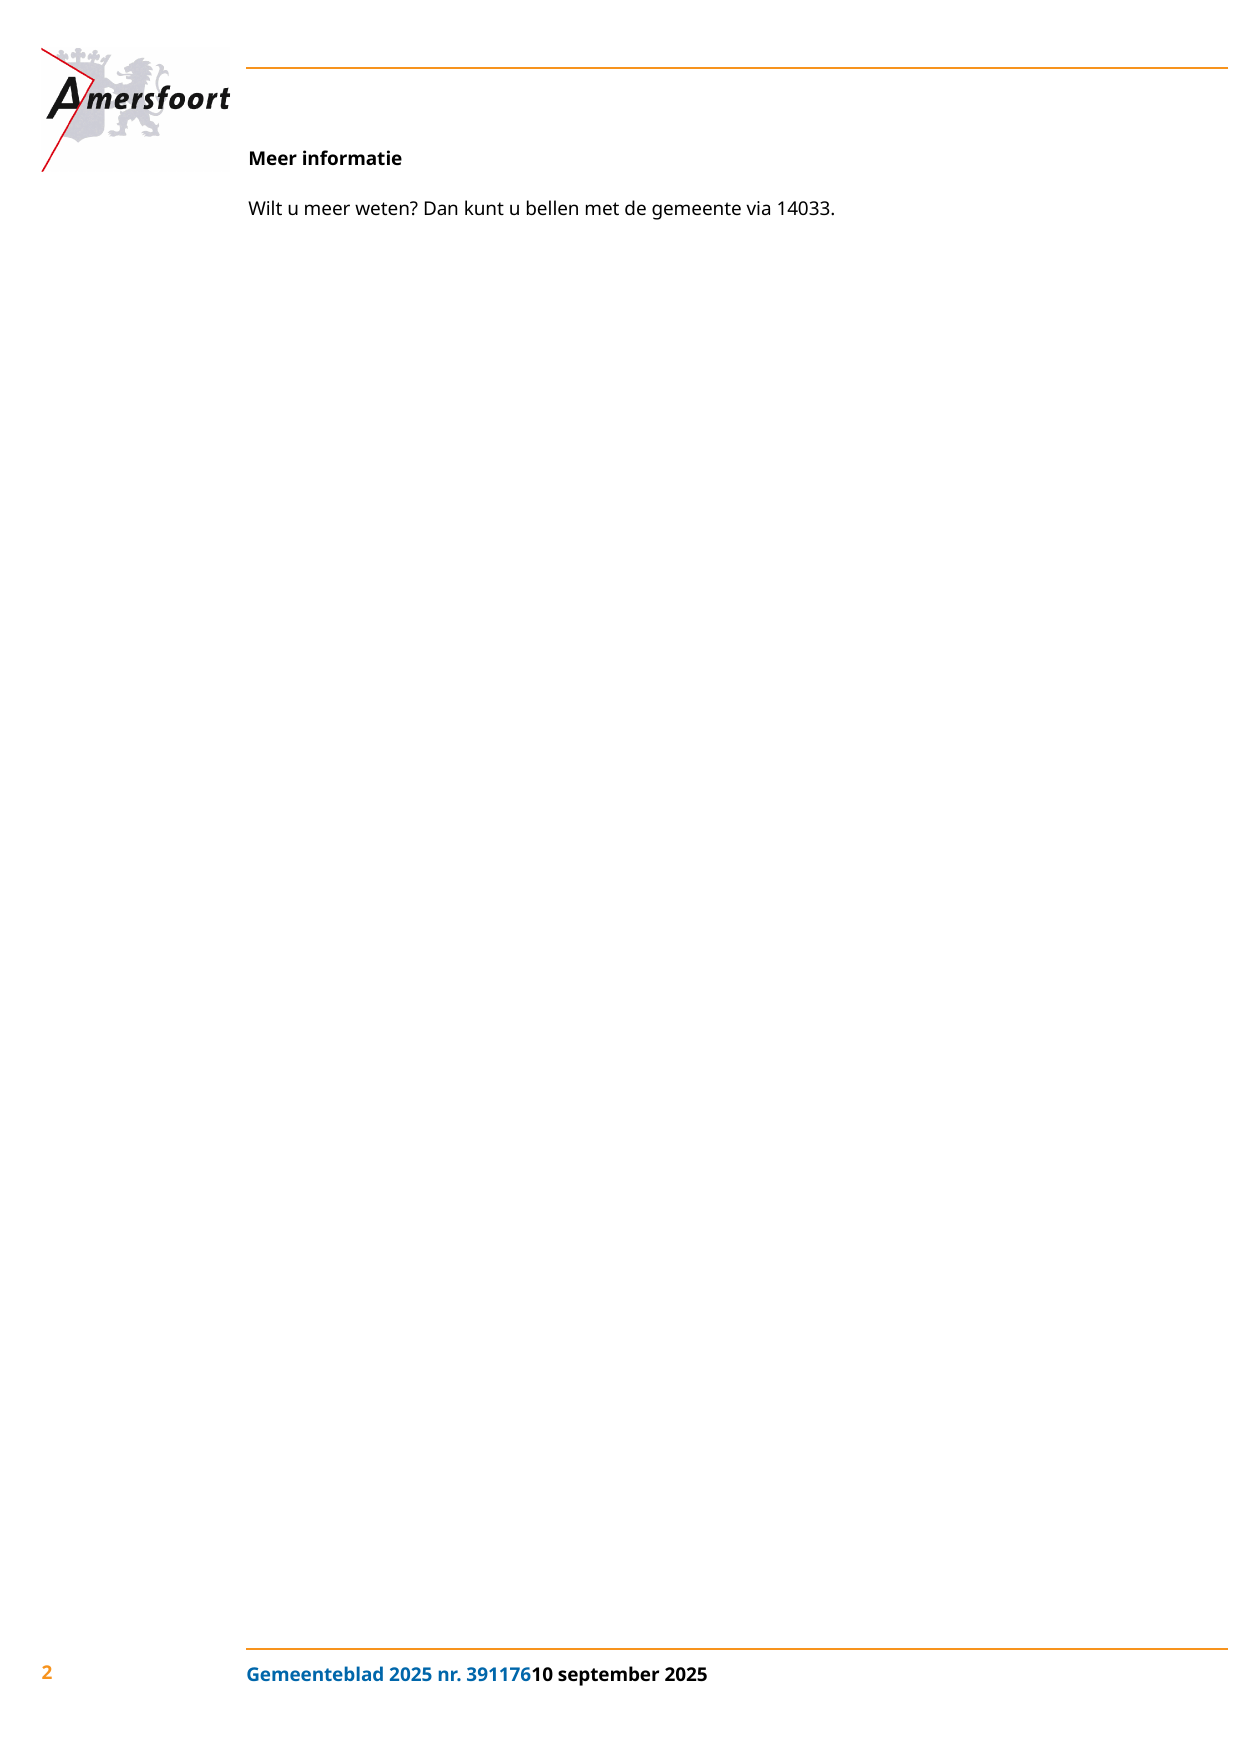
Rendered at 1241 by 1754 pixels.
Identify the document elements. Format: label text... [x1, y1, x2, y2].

text Meer informatie [248, 145, 1152, 171]
picture [41, 47, 231, 172]
text Wilt u meer weten? Dan kunt u bellen met de gemeente via 14033. [248, 196, 1152, 221]
